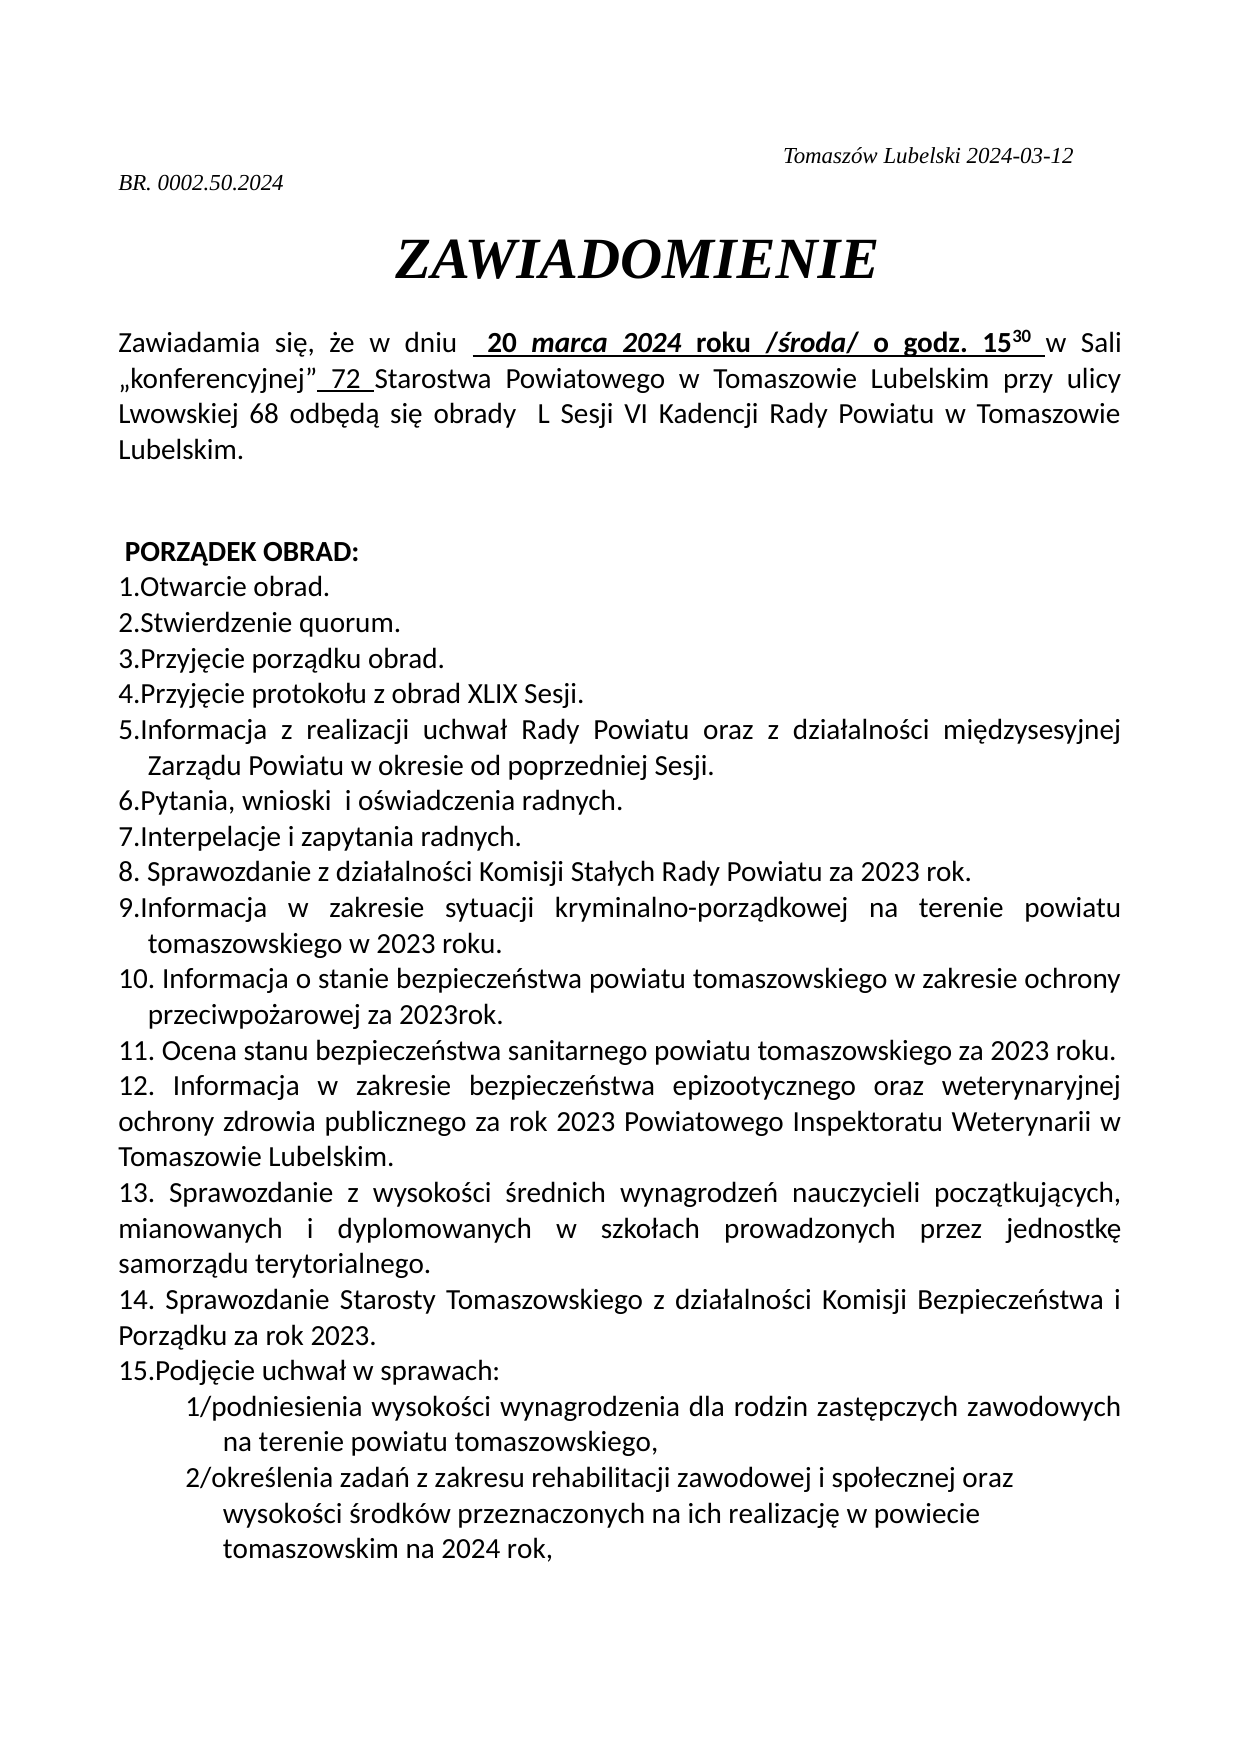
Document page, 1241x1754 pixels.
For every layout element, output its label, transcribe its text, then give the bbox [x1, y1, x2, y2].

text 4.Przyjęcie protokołu z obrad XLIX Sesji. [118, 675, 1122, 711]
text 1/podniesienia wysokości wynagrodzenia dla rodzin zastępczych zawodowych na terenie powiatu tomaszowskiego, [185, 1388, 1122, 1459]
text PORZĄDEK OBRAD: [118, 533, 1122, 568]
text 3.Przyjęcie porządku obrad. [118, 640, 1122, 675]
text 10. Informacja o stanie bezpieczeństwa powiatu tomaszowskiego w zakresie ochrony przeciwpożarowej za 2023rok. [118, 960, 1122, 1032]
text Zawiadamia się, że w dniu 20 marca 2024 roku /środa/ o godz. 1530 w Sali „konferencyjnej” 72 Starostwa Powiatowego w Tomaszowie Lubelskim przy ulicy Lwowskiej 68 odbędą się obrady L Sesji VI Kadencji Rady Powiatu w Tomaszowie Lubelskim. [118, 324, 1122, 467]
text 6.Pytania, wnioski i oświadczenia radnych. [118, 782, 1122, 818]
text 7.Interpelacje i zapytania radnych. [118, 818, 1122, 853]
text 11. Ocena stanu bezpieczeństwa sanitarnego powiatu tomaszowskiego za 2023 roku. [118, 1032, 1122, 1067]
text 14. Sprawozdanie Starosty Tomaszowskiego z działalności Komisji Bezpieczeństwa i Porządku za rok 2023. [118, 1281, 1122, 1352]
text 15.Podjęcie uchwał w sprawach: [118, 1352, 1122, 1388]
text 9.Informacja w zakresie sytuacji kryminalno-porządkowej na terenie powiatu tomaszowskiego w 2023 roku. [118, 889, 1122, 960]
text 12. Informacja w zakresie bezpieczeństwa epizootycznego oraz weterynaryjnej ochrony zdrowia publicznego za rok 2023 Powiatowego Inspektoratu Weterynarii w Tomaszowie Lubelskim. [118, 1067, 1122, 1174]
list 2/określenia zadań z zakresu rehabilitacji zawodowej i społecznej oraz wysokości środków przeznaczonych na ich realizację w powiecie tomaszowskim na 2024 rok, [185, 1459, 1122, 1566]
text 5.Informacja z realizacji uchwał Rady Powiatu oraz z działalności międzysesyjnej Zarządu Powiatu w okresie od poprzedniej Sesji. [118, 711, 1122, 782]
text 13. Sprawozdanie z wysokości średnich wynagrodzeń nauczycieli początkujących, mianowanych i dyplomowanych w szkołach prowadzonych przez jednostkę samorządu terytorialnego. [118, 1174, 1122, 1281]
subtitle BR. 0002.50.2024 [118, 168, 1122, 195]
text 1.Otwarcie obrad. [118, 568, 1122, 604]
text 8. Sprawozdanie z działalności Komisji Stałych Rady Powiatu za 2023 rok. [118, 853, 1122, 889]
subtitle Tomaszów Lubelski 2024-03-12 [118, 142, 1122, 168]
text 2.Stwierdzenie quorum. [118, 604, 1122, 640]
subtitle ZAWIADOMIENIE [366, 224, 1122, 291]
